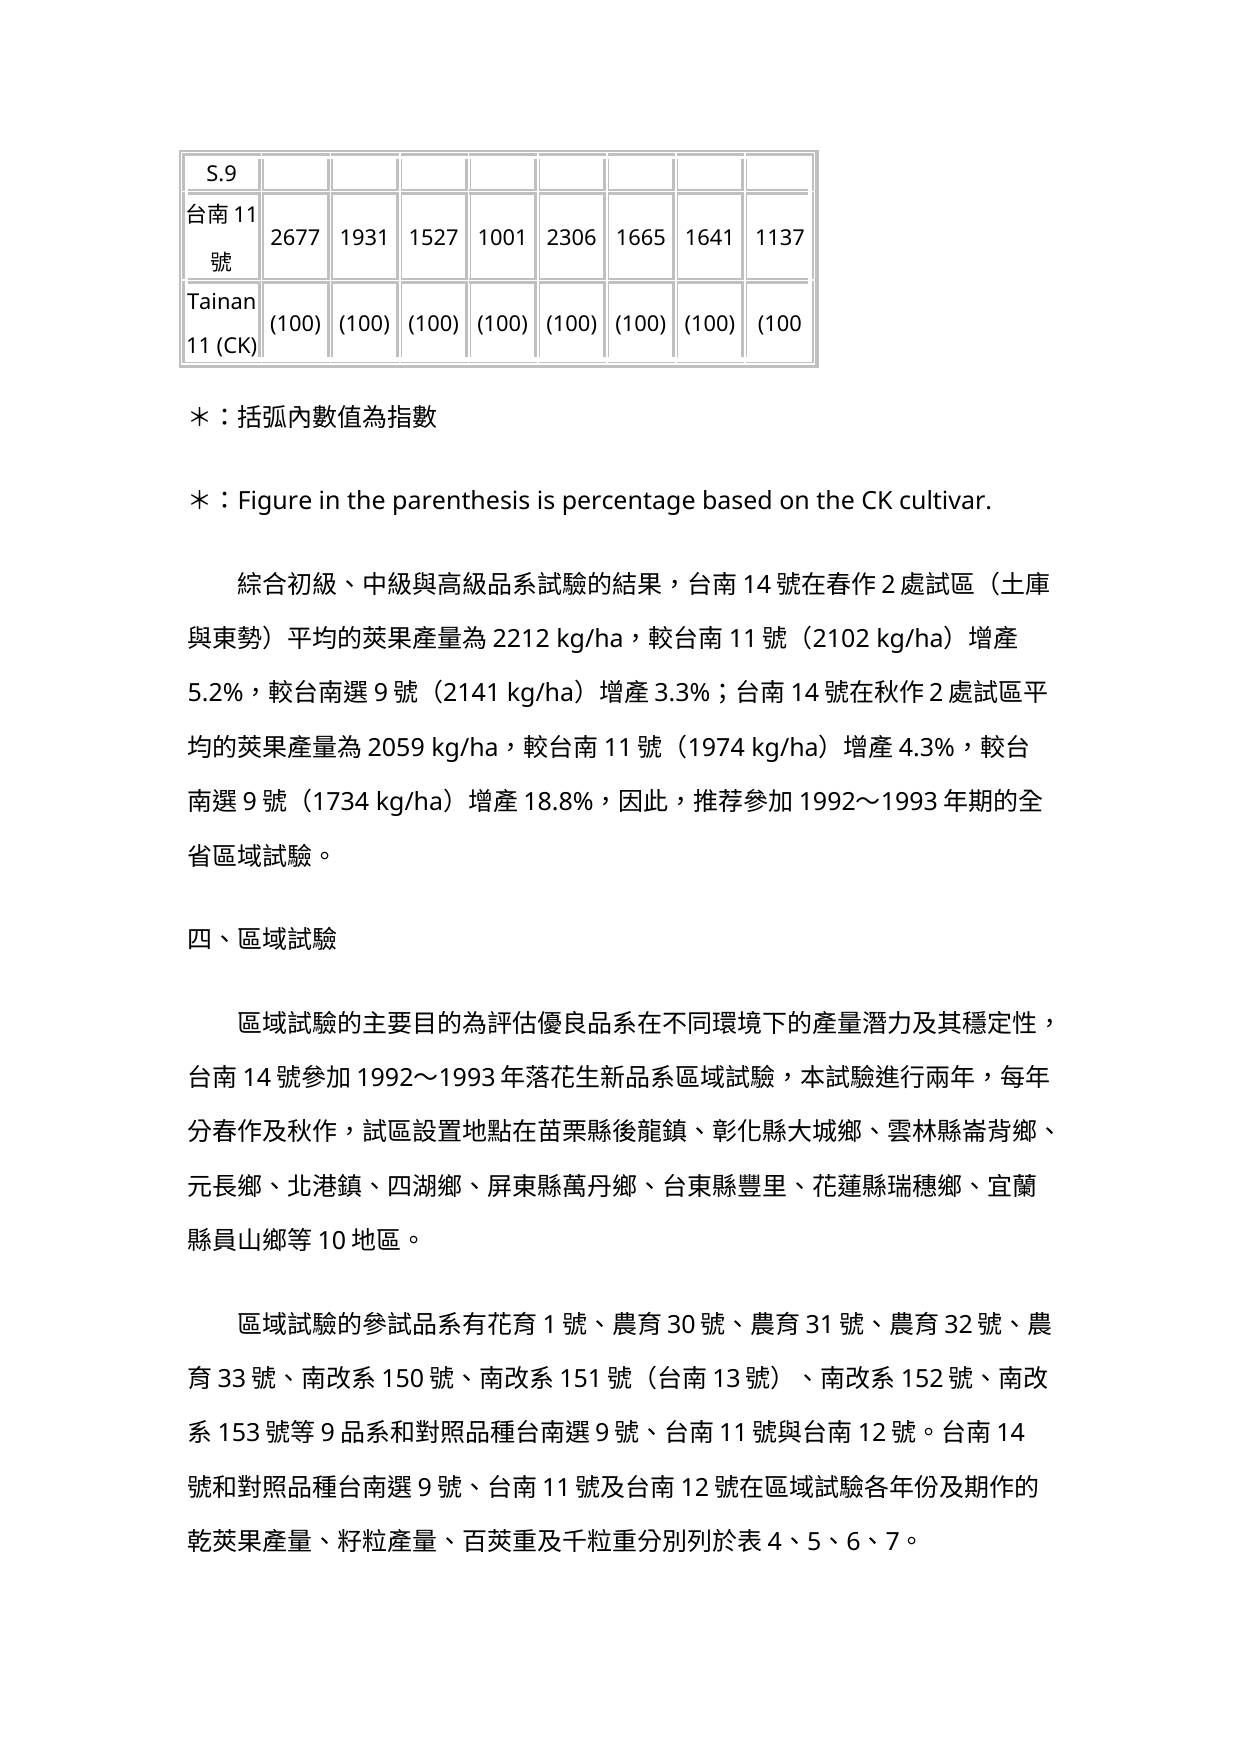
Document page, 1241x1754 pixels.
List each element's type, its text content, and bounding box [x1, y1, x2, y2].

text ＊：Figure in the parenthesis is percentage based on the CK cultivar. [187, 481, 1053, 517]
text 區域試驗的主要目的為評估優良品系在不同環境下的產量潛力及其穩定性，台南14號參加1992～1993年落花生新品系區域試驗，本試驗進行兩年，每年分春作及秋作，試區設置地點在苗栗縣後龍鎮、彰化縣大城鄉、雲林縣崙背鄉、元長鄉、北港鎮、四湖鄉、屏東縣萬丹鄉、台東縣豐里、花蓮縣瑞穗鄉、宜蘭縣員山鄉等10地區。 [187, 1003, 1053, 1257]
table_cell 1001 [471, 195, 534, 278]
table_cell [675, 152, 744, 189]
table_cell [537, 152, 606, 189]
table_cell Tainan 11 (CK) [182, 278, 261, 362]
table_cell (100) [606, 278, 675, 362]
text ＊：括弧內數值為指數 [187, 397, 1053, 433]
table_cell 1137 [744, 189, 815, 278]
table_cell (100) [468, 278, 537, 362]
table_cell 1931 [333, 195, 396, 278]
table_cell (100) [399, 278, 468, 362]
table_cell (100) [537, 278, 606, 362]
table_cell S.9 [185, 156, 261, 189]
table_cell (100) [261, 278, 330, 362]
table_cell (100 [744, 278, 815, 362]
table_cell [744, 152, 815, 189]
table_cell 1641 [678, 195, 741, 278]
table_cell 1665 [609, 195, 672, 278]
table_cell [261, 152, 330, 189]
table_cell 2306 [540, 195, 603, 278]
text 綜合初級、中級與高級品系試驗的結果，台南14號在春作2處試區（土庫與東勢）平均的莢果產量為2212 kg/ha，較台南11號（2102 kg/ha）增產5.2%，較台南選9號（2141 kg/ha）增產3.3%；台南14號在秋作2處試區平均的莢果產量為2059 kg/ha，較台南11號（1974 kg/ha）增產4.3%，較台南選9號（1734 kg/ha）增產18.8%，因此，推荐參加1992～1993年期的全省區域試驗。 [187, 564, 1053, 872]
table_cell (100) [675, 278, 744, 362]
table_cell [399, 152, 468, 189]
text 四、區域試驗 [187, 919, 1053, 956]
table_cell (100) [330, 278, 399, 362]
table_cell 1527 [402, 195, 465, 278]
table_cell [606, 152, 675, 189]
table_cell 2677 [264, 195, 327, 278]
text 區域試驗的參試品系有花育1號、農育30號、農育31號、農育32號、農育33號、南改系150號、南改系151號（台南13號）、南改系152號、南改系153號等9品系和對照品種台南選9號、台南11號與台南12號。台南14號和對照品種台南選9號、台南11號及台南12號在區域試驗各年份及期作的乾莢果產量、籽粒產量、百莢重及千粒重分別列於表4、5、6、7。 [187, 1304, 1053, 1558]
table_cell [330, 152, 399, 189]
table_cell [468, 152, 537, 189]
table_cell 台南11號 [182, 189, 261, 278]
